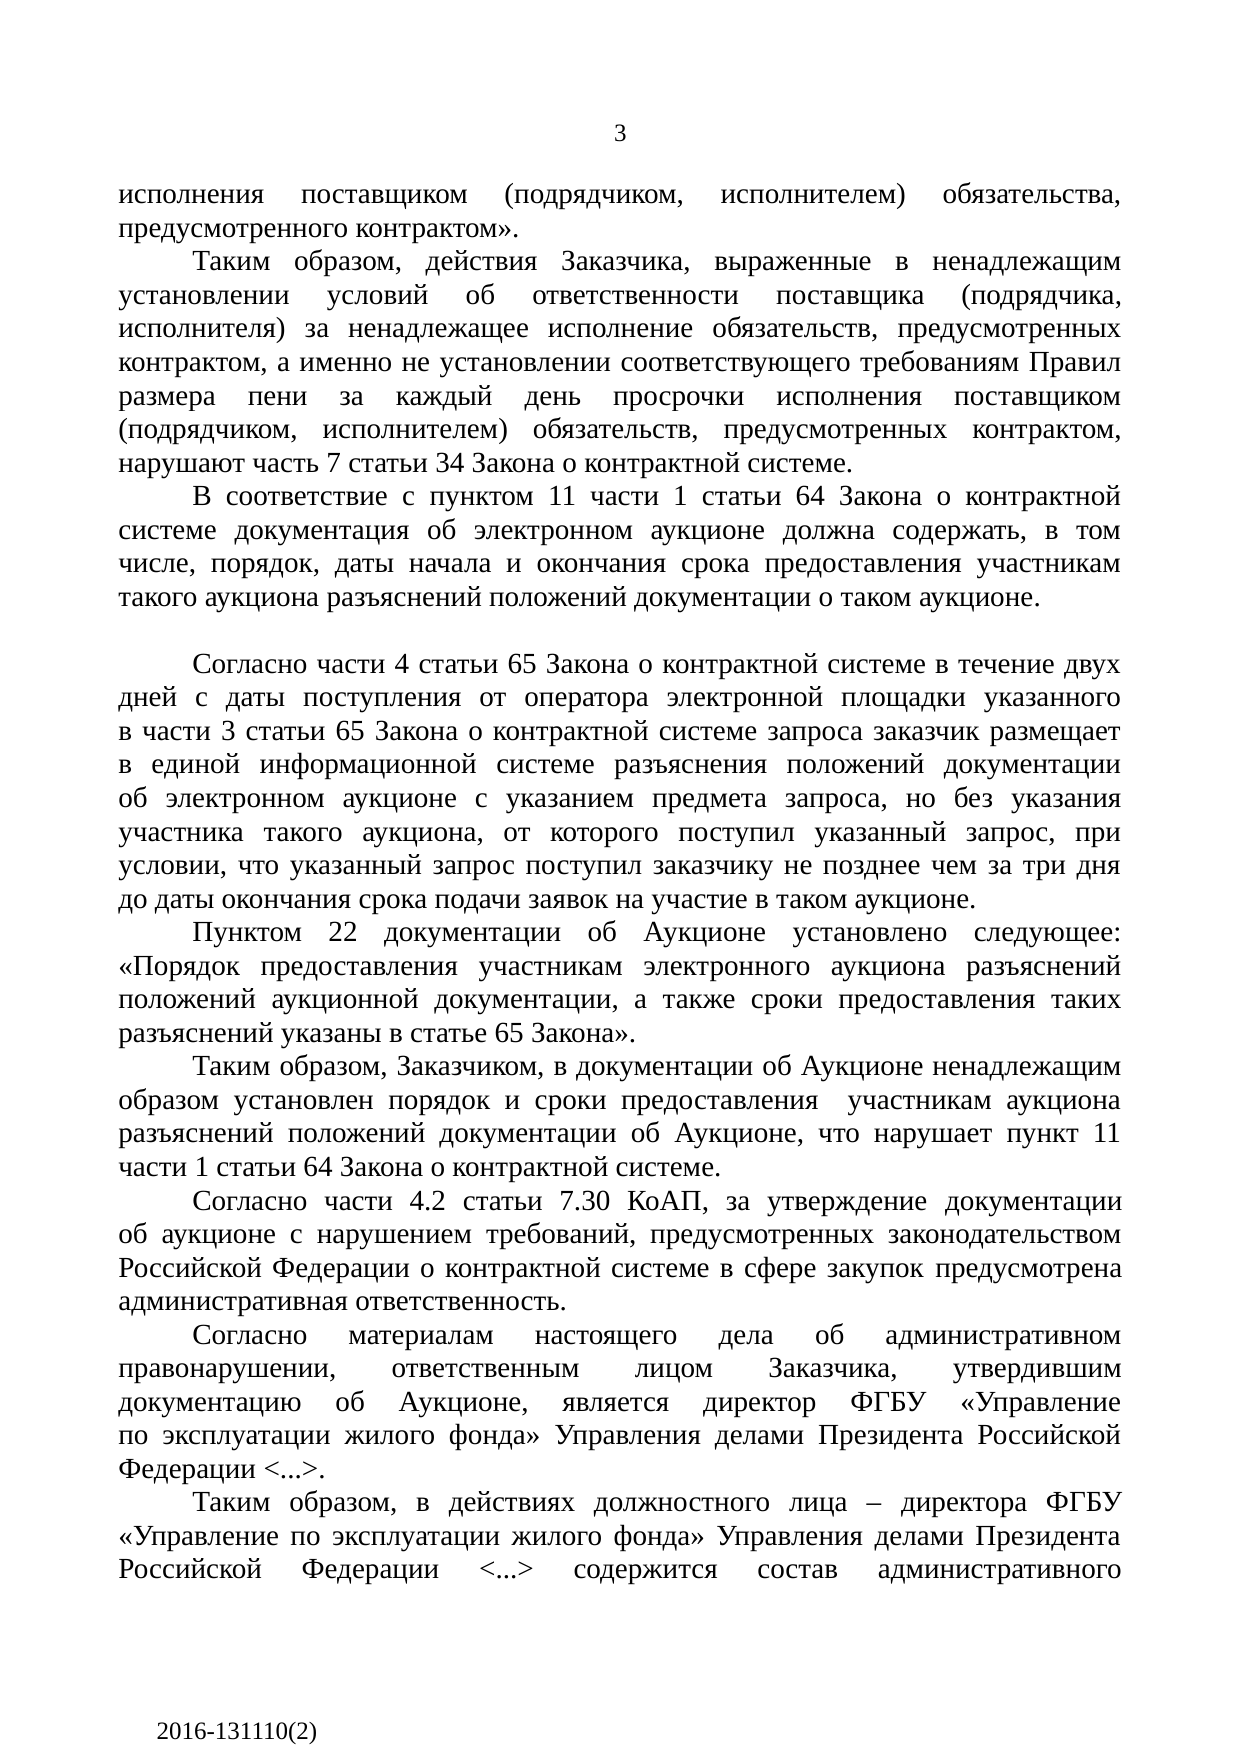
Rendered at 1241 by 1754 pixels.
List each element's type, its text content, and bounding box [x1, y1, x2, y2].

text Согласно материалам настоящего дела об административном правонарушении, ответственным лицом Заказчика, утвердившим документацию об Аукционе, является директор ФГБУ «Управление по эксплуатации жилого фонда» Управления делами Президента Российской Федерации <...>. [118, 1317, 1122, 1484]
text Таким образом, в действиях должностного лица – директора ФГБУ «Управление по эксплуатации жилого фонда» Управления делами Президента Российской Федерации <...> содержится состав административного [118, 1484, 1122, 1585]
text Таким образом, действия Заказчика, выраженные в ненадлежащим установлении условий об ответственности поставщика (подрядчика, исполнителя) за ненадлежащее исполнение обязательств, предусмотренных контрактом, а именно не установлении соответствующего требованиям Правил размера пени за каждый день просрочки исполнения поставщиком (подрядчиком, исполнителем) обязательств, предусмотренных контрактом, нарушают часть 7 статьи 34 Закона о контрактной системе. [118, 243, 1122, 478]
text Пунктом 22 документации об Аукционе установлено следующее: «Порядок предоставления участникам электронного аукциона разъяснений положений аукционной документации, а также сроки предоставления таких разъяснений указаны в статье 65 Закона». [118, 914, 1122, 1048]
text исполнения поставщиком (подрядчиком, исполнителем) обязательства, предусмотренного контрактом». [118, 176, 1122, 243]
text Таким образом, Заказчиком, в документации об Аукционе ненадлежащим образом установлен порядок и сроки предоставления участникам аукциона разъяснений положений документации об Аукционе, что нарушает пункт 11 части 1 статьи 64 Закона о контрактной системе. [118, 1048, 1122, 1183]
text Согласно части 4 статьи 65 Закона о контрактной системе в течение двух дней с даты поступления от оператора электронной площадки указанного в части 3 статьи 65 Закона о контрактной системе запроса заказчик размещает в единой информационной системе разъяснения положений документации об электронном аукционе с указанием предмета запроса, но без указания участника такого аукциона, от которого поступил указанный запрос, при условии, что указанный запрос поступил заказчику не позднее чем за три дня до даты окончания срока подачи заявок на участие в таком аукционе. [118, 646, 1122, 914]
text Согласно части 4.2 статьи 7.30 КоАП, за утверждение документации об аукционе с нарушением требований, предусмотренных законодательством Российской Федерации о контрактной системе в сфере закупок предусмотрена административная ответственность. [118, 1183, 1122, 1317]
text В соответствие с пунктом 11 части 1 статьи 64 Закона о контрактной системе документация об электронном аукционе должна содержать, в том числе, порядок, даты начала и окончания срока предоставления участникам такого аукциона разъяснений положений документации о таком аукционе. [118, 478, 1122, 612]
